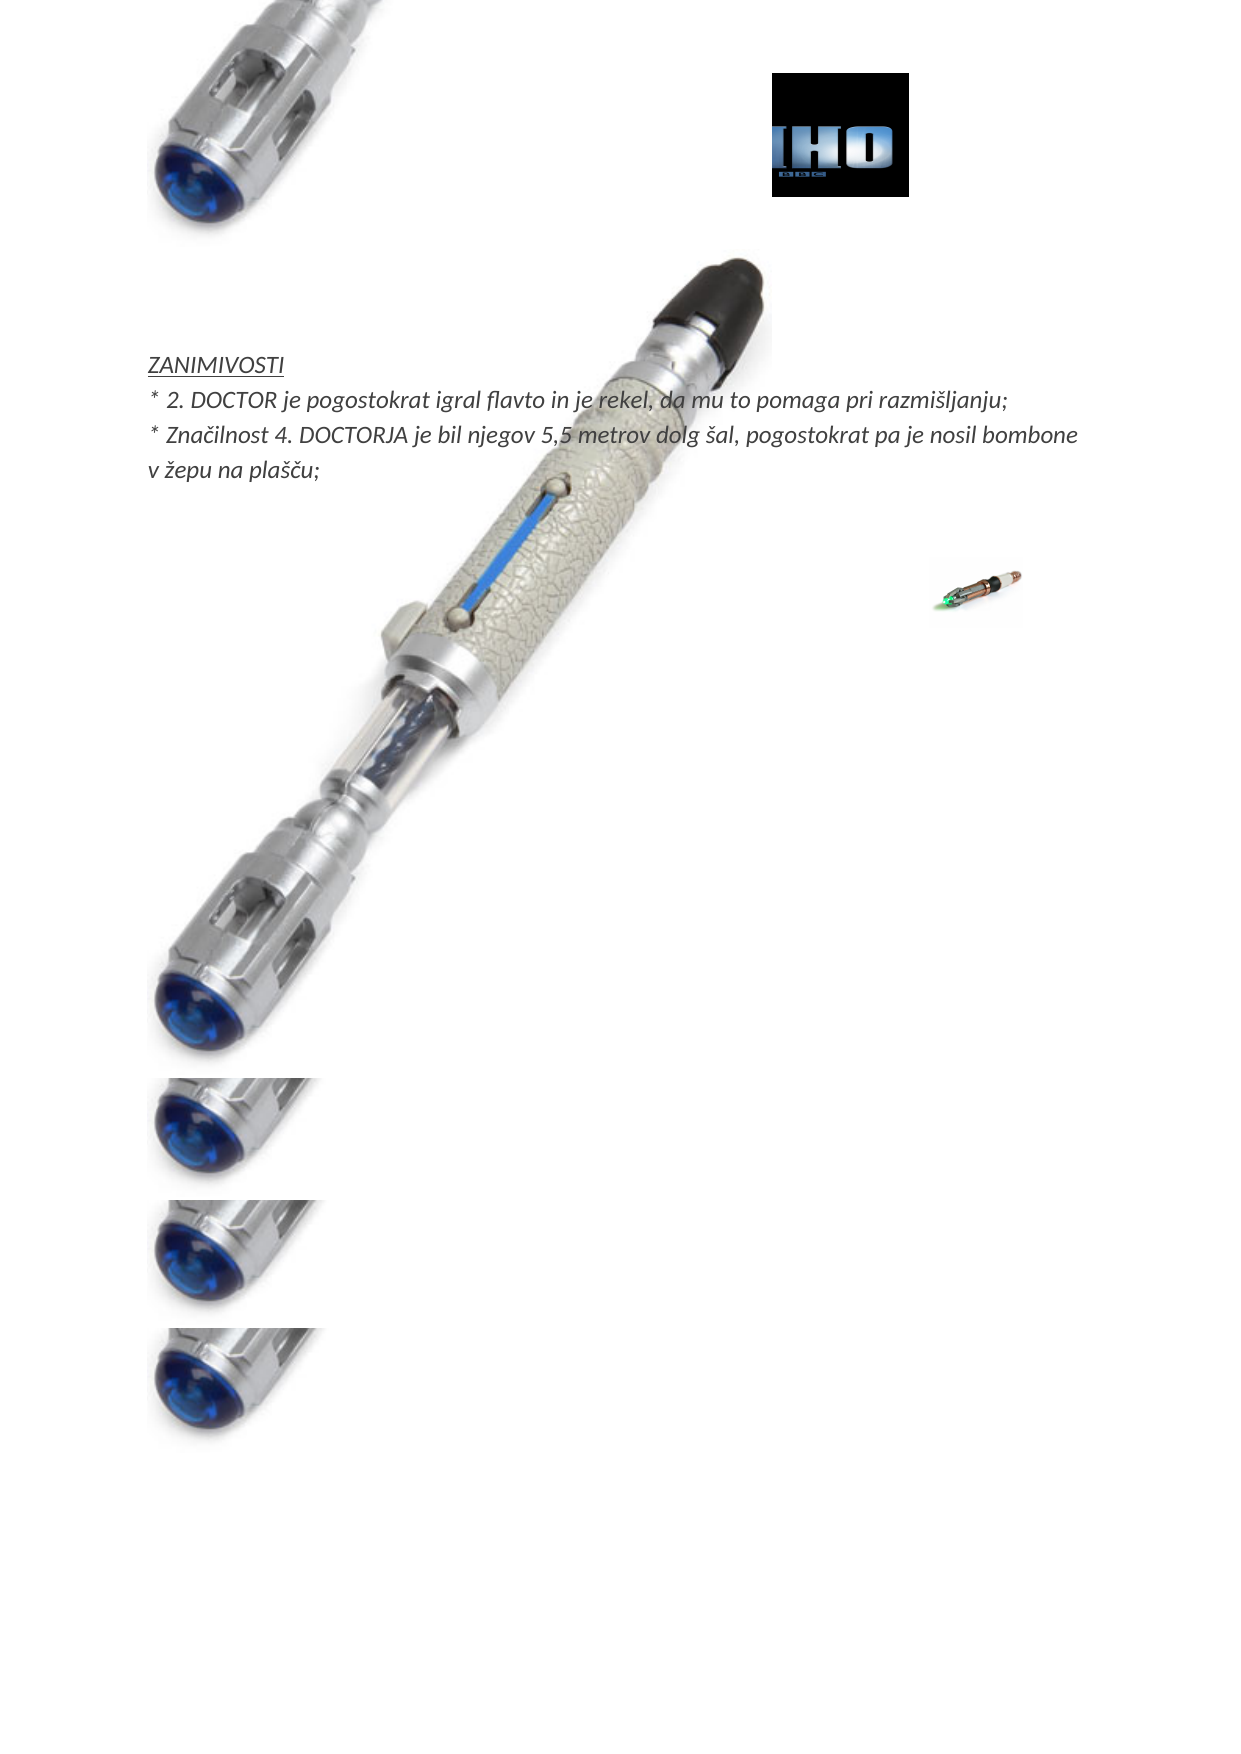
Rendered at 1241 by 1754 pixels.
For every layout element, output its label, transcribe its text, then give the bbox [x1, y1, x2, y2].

picture [929, 557, 1023, 628]
picture [147, 377, 772, 1456]
picture [147, 0, 909, 372]
text ZANIMIVOSTI * 2. DOCTOR je pogostokrat igral flavto in je rekel, da mu to pomaga pri razmišljanju; * Značilnost 4. DOCTORJA je bil njegov 5,5 metrov dolg šal, pogostokrat pa je nosil bombone v žepu na plašču; [148, 315, 1093, 485]
